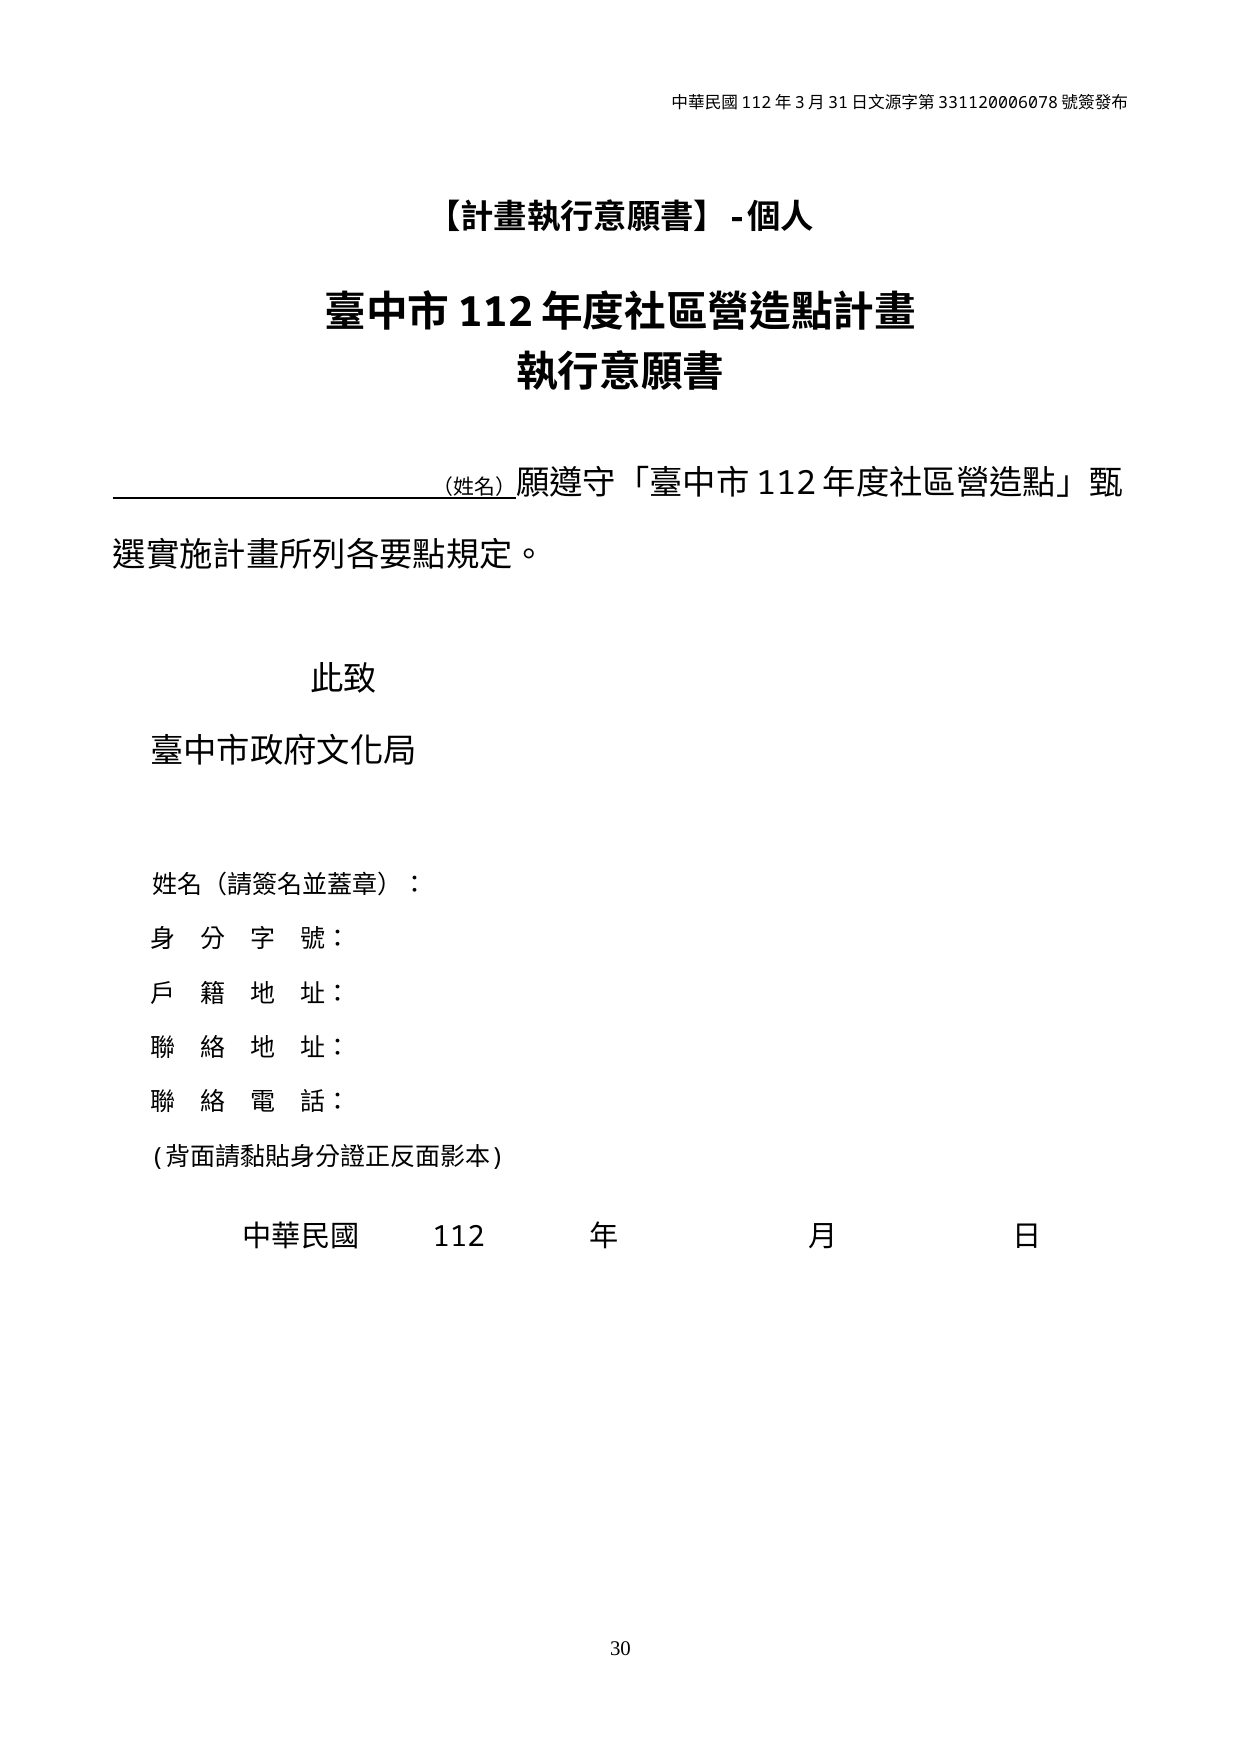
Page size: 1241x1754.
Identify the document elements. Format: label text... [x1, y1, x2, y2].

text （姓名）願遵守「臺中市112年度社區營造點」甄選實施計畫所列各要點規定。 [112, 455, 1128, 576]
text (背面請黏貼身分證正反面影本) [112, 1136, 1128, 1172]
text 【計畫執行意願書】-個人 [112, 190, 1128, 238]
text 姓名（請簽名並蓋章）： [112, 864, 1128, 901]
text 聯 絡 地 址： [112, 1027, 1128, 1064]
text 中華民國 112 年 月 日 [112, 1212, 1128, 1254]
text 戶 籍 地 址： [112, 973, 1128, 1009]
text 臺中市112年度社區營造點計畫 [112, 278, 1128, 338]
text 身 分 字 號： [112, 919, 1128, 955]
text 執行意願書 [112, 338, 1128, 399]
text 臺中市政府文化局 [150, 724, 1128, 772]
text 此致 [150, 651, 1128, 700]
text 聯 絡 電 話： [112, 1082, 1128, 1118]
